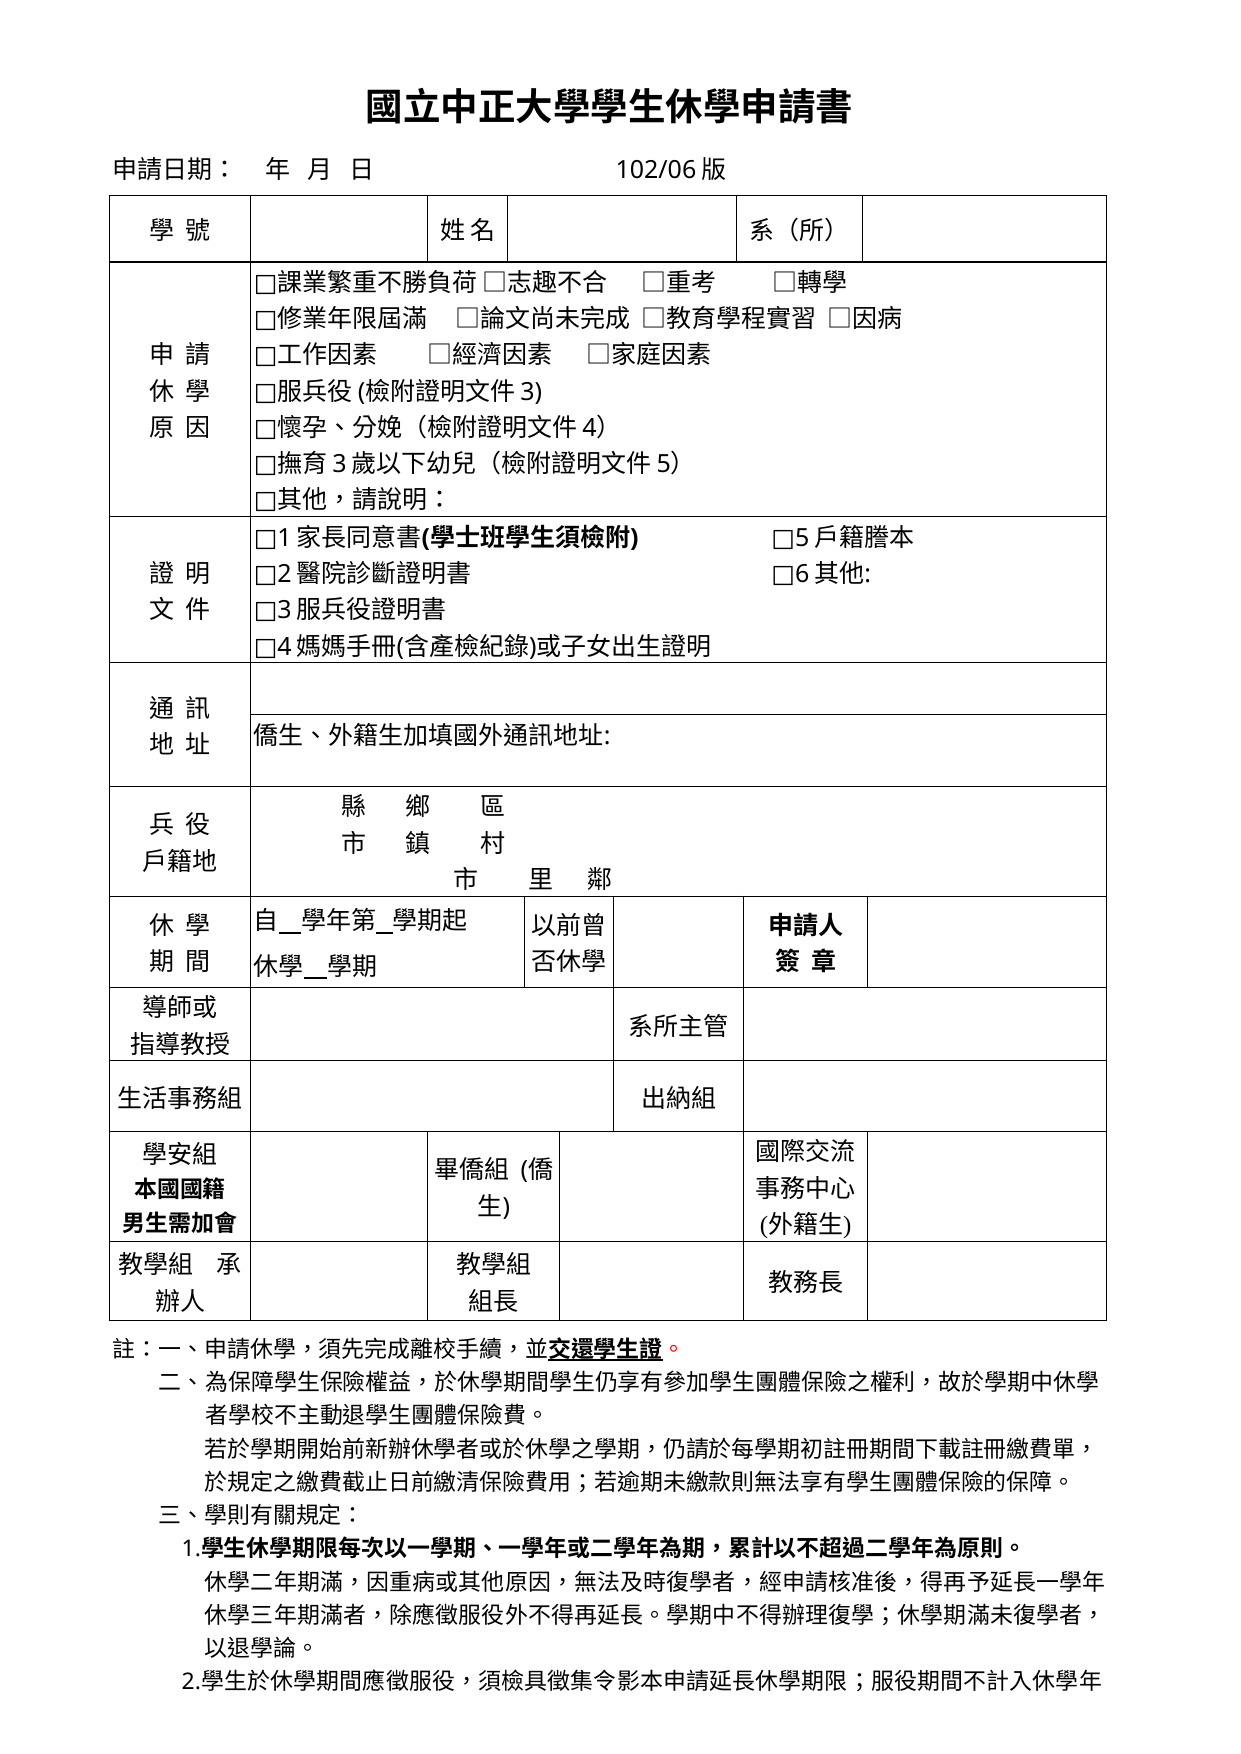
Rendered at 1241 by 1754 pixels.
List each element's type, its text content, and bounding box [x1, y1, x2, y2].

table_cell [744, 1061, 1106, 1131]
table_cell □課業繁重不勝負荷 □志趣不合 □重考 □轉學 □修業年限屆滿 □論文尚未完成 □教育學程實習 □因病 □工作因素 □經濟因素 □家庭因素 □服兵役 (檢附證明文件3) □懷孕、分娩（檢附證明文件4） □撫育3歲以下幼兒（檢附證明文件5） □其他，請說明： [251, 263, 1106, 516]
table_cell [560, 1132, 743, 1241]
table_cell [251, 1242, 427, 1320]
table_header [863, 196, 1106, 261]
table_cell 生活事務組 [110, 1061, 250, 1131]
table_cell [614, 897, 743, 987]
table_cell [251, 1132, 427, 1241]
text 1.學生休學期限每次以一學期、一學年或二學年為期，累計以不超過二學年為原則。 [181, 1530, 1106, 1563]
table_cell 休 學 期 間 [110, 897, 250, 987]
table_cell 出納組 [614, 1061, 743, 1131]
table_cell 以前曾 否休學 [525, 897, 613, 987]
text 休學二年期滿，因重病或其他原因，無法及時復學者，經申請核准後，得再予延長一學年。休學三年期滿者，除應徵服役外不得再延長。學期中不得辦理復學；休學期滿未復學者，以退學論。 [204, 1563, 1106, 1663]
list 為保障學生保險權益，於休學期間學生仍享有參加學生團體保險之權利，故於學期中休學者學校不主動退學生團體保險費。 [158, 1364, 1106, 1431]
table_cell 教學組 承辦人 [110, 1242, 250, 1320]
table_cell [251, 1061, 613, 1131]
table_cell [560, 1242, 743, 1320]
table_cell 教務長 [744, 1242, 867, 1320]
table_cell □1家長同意書(學士班學生須檢附) □2醫院診斷證明書 □3服兵役證明書 □4媽媽手冊(含產檢紀錄)或子女出生證明 [251, 517, 768, 662]
table_cell 學安組 本國國籍 男生需加會 [110, 1132, 250, 1241]
table_header [508, 196, 736, 261]
text 國立中正大學學生休學申請書 [112, 76, 1106, 131]
table_cell 證 明 文 件 [110, 517, 250, 662]
table_cell 導師或 指導教授 [110, 988, 250, 1060]
table_cell 通 訊 地 址 [110, 663, 250, 786]
table_header [251, 196, 427, 261]
table_cell 教學組 組長 [428, 1242, 559, 1320]
table_cell [251, 988, 613, 1060]
table_cell 自 學年第 學期起 休學 學期 [251, 897, 524, 987]
table_cell [744, 988, 1106, 1060]
table_cell [868, 1132, 1106, 1241]
text 註：一、申請休學，須先完成離校手續，並交還學生證。 [112, 1331, 1106, 1364]
text 三、學則有關規定： [112, 1497, 1106, 1530]
table_cell 國際交流 事務中心 (外籍生) [744, 1132, 867, 1241]
table_header 系（所） [737, 196, 862, 261]
table_cell 兵 役 戶籍地 [110, 787, 250, 896]
table_cell 僑生、外籍生加填國外通訊地址: [251, 715, 1106, 786]
table_cell [251, 663, 1106, 714]
table_cell 申 請 休 學 原 因 [110, 263, 250, 516]
table_cell [868, 897, 1106, 987]
table_cell 縣 鄉 區 市 鎮 村 市 里 鄰 [251, 787, 1106, 896]
text 2.學生於休學期間應徵服役，須檢具徵集令影本申請延長休學期限；服役期間不計入休學年 [181, 1663, 1106, 1697]
table_cell □5戶籍謄本 □6其他: [768, 517, 1106, 662]
text 若於學期開始前新辦休學者或於休學之學期，仍請於每學期初註冊期間下載註冊繳費單，於規定之繳費截止日前繳清保險費用；若逾期未繳款則無法享有學生團體保險的保障。 [204, 1431, 1106, 1497]
text 申請日期： 年 月 日 102/06版 [112, 149, 1106, 186]
table_header 學 號 [110, 196, 250, 261]
table_cell 系所主管 [614, 988, 743, 1060]
table_cell 畢僑組 (僑生) [428, 1132, 559, 1241]
table_cell 申請人 簽 章 [744, 897, 867, 987]
table_cell [868, 1242, 1106, 1320]
table_header 姓 名 [428, 196, 507, 261]
